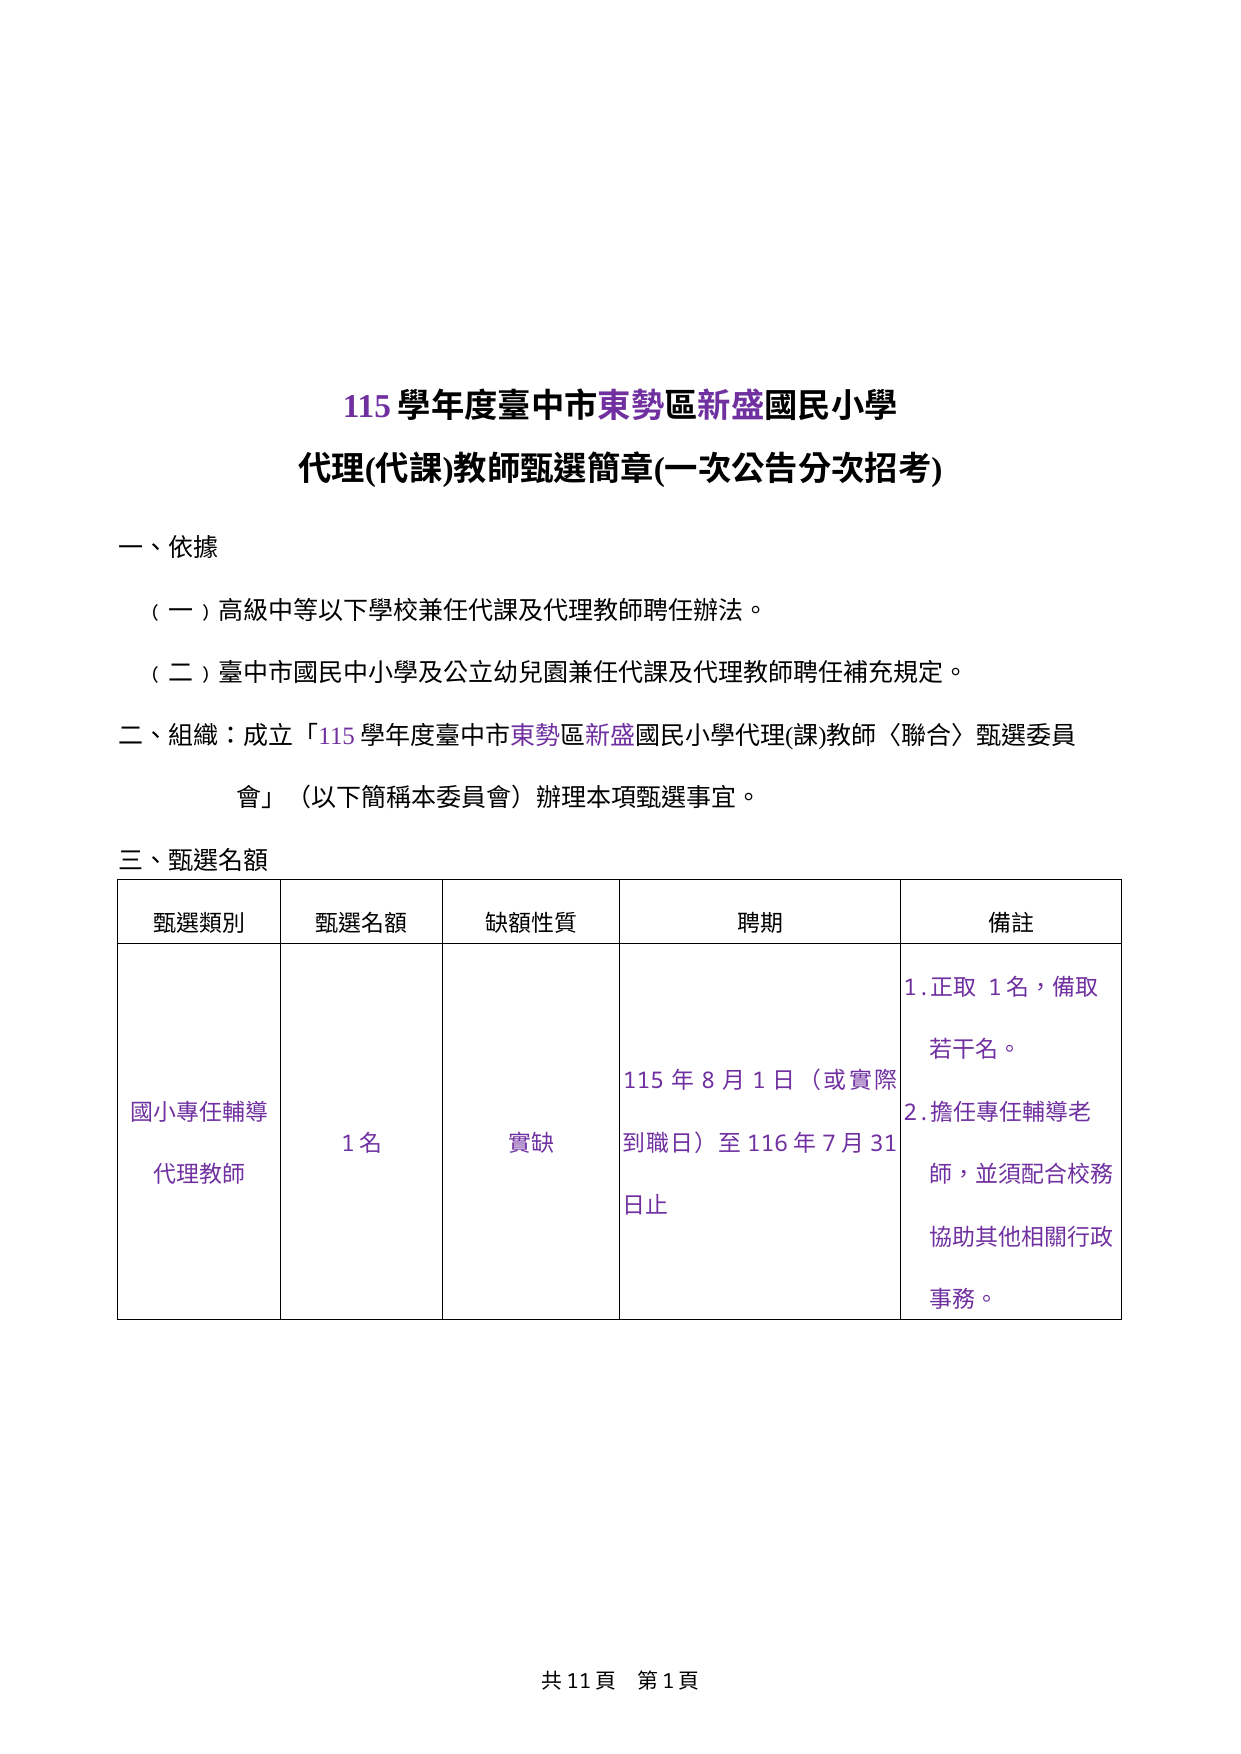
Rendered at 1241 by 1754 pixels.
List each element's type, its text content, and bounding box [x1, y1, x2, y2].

table_header 備註 [901, 880, 1121, 943]
table_header 缺額性質 [443, 880, 619, 943]
table_cell 115年8月1日（或實際到職日）至116年7月31日止 [620, 944, 900, 1319]
table_cell 1.正取 1名，備取若干名。 2.擔任專任輔導老師，並須配合校務協助其他相關行政事務。 [901, 944, 1121, 1319]
table_cell 實缺 [443, 944, 619, 1319]
table_cell 1名 [281, 944, 442, 1319]
text ﹙二﹚臺中市國民中小學及公立幼兒園兼任代課及代理教師聘任補充規定。 [143, 629, 1122, 692]
text 一、依據 [118, 504, 1122, 567]
table_header 甄選名額 [281, 880, 442, 943]
table_cell 國小專任輔導代理教師 [118, 944, 280, 1319]
text 三、甄選名額 [118, 817, 1122, 879]
table_header 聘期 [620, 880, 900, 943]
text 代理(代課)教師甄選簡章(一次公告分次招考) [118, 424, 1122, 487]
table_header 甄選類別 [118, 880, 280, 943]
text 二、組織：成立「115學年度臺中市東勢區新盛國民小學代理(課)教師〈聯合〉甄選委員會」（以下簡稱本委員會）辦理本項甄選事宜。 [118, 692, 1122, 817]
text ﹙一﹚高級中等以下學校兼任代課及代理教師聘任辦法。 [143, 567, 1122, 629]
text 115學年度臺中市東勢區新盛國民小學 [118, 362, 1122, 424]
